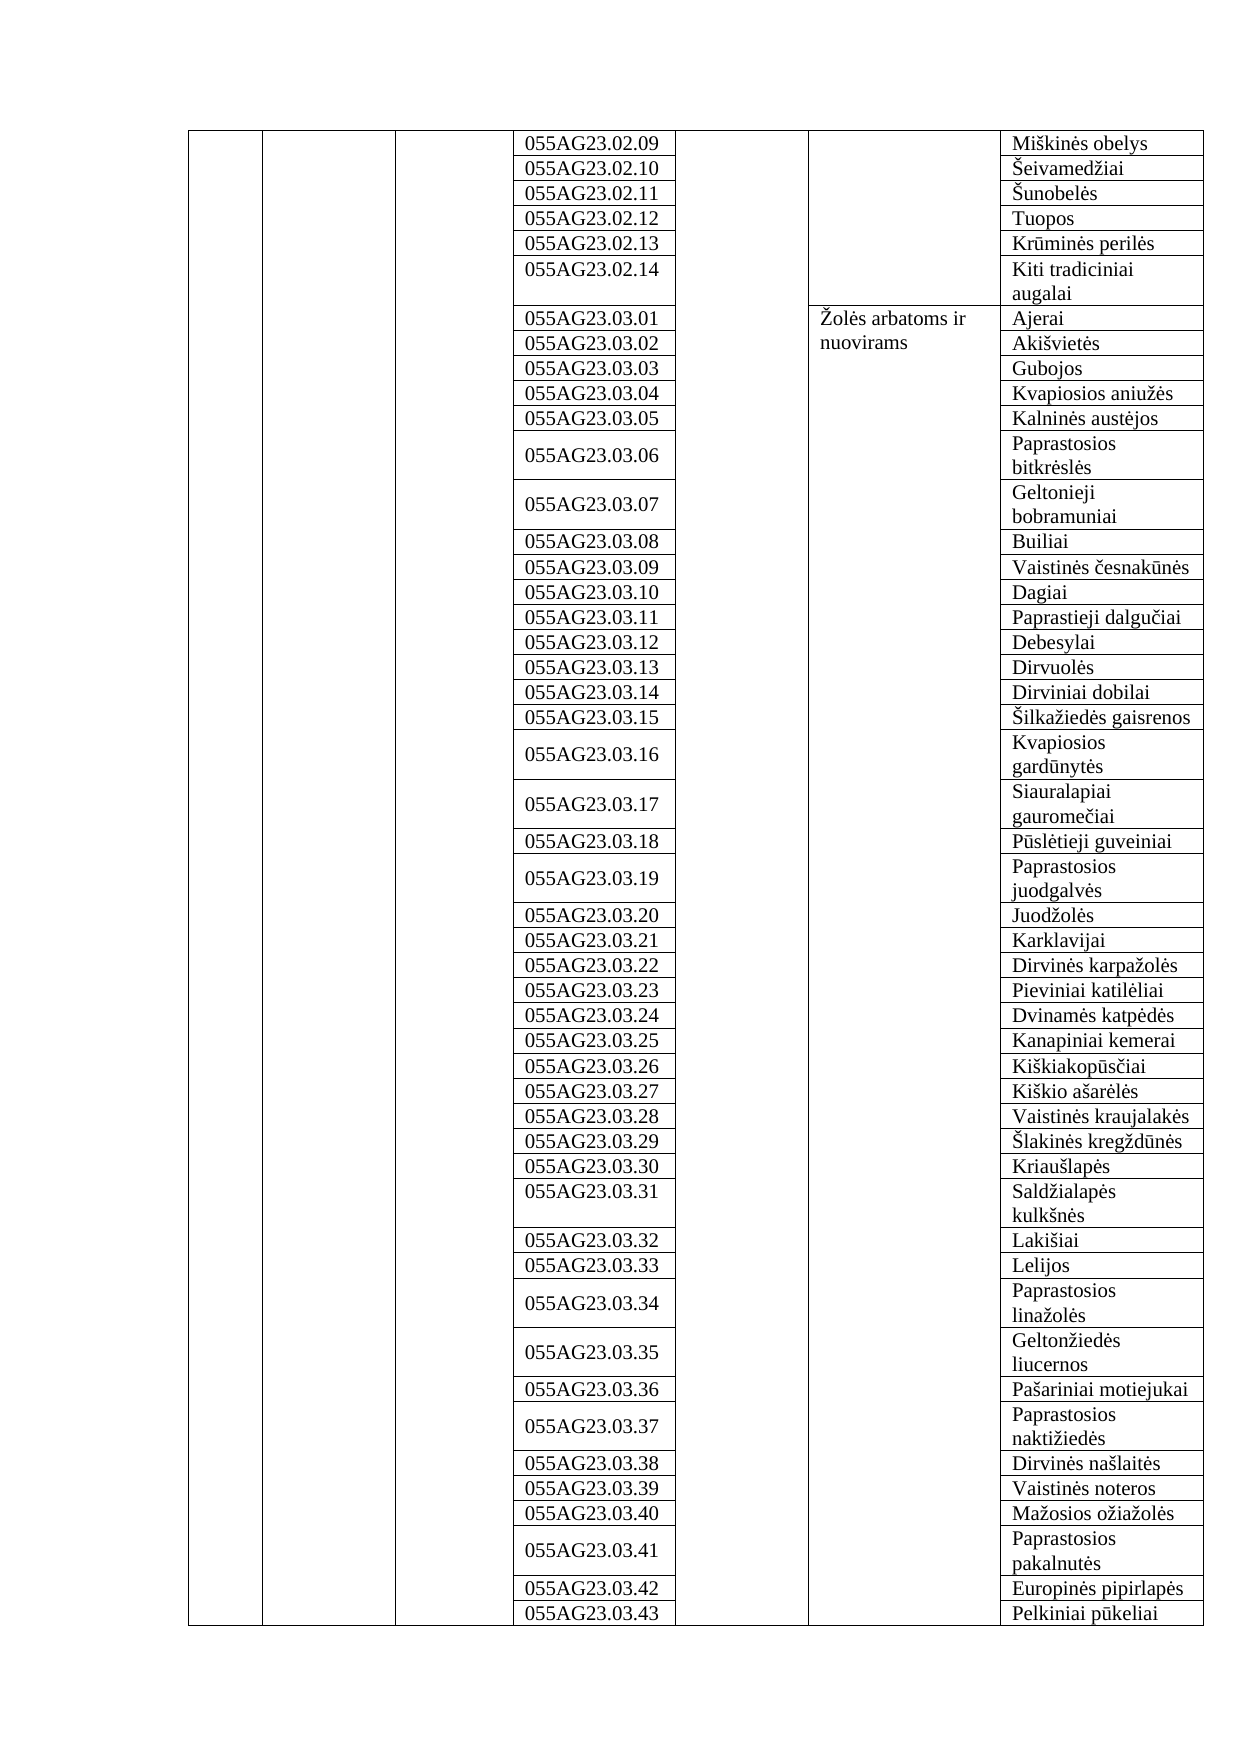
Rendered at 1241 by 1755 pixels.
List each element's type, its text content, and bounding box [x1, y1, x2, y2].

table_cell 055AG23.03.15 [514, 705, 675, 729]
table_cell Vaistinės noteros [1001, 1476, 1203, 1500]
table_cell Šilkažiedės gaisrenos [1001, 705, 1203, 729]
table_cell 055AG23.03.17 [514, 780, 675, 828]
table_cell Paprastieji dalgučiai [1001, 605, 1203, 629]
table_cell Miškinės obelys [1001, 131, 1203, 155]
table_cell 055AG23.03.18 [514, 829, 675, 853]
table_cell 055AG23.03.35 [514, 1328, 675, 1376]
table_cell 055AG23.02.13 [514, 231, 675, 255]
table_cell 055AG23.03.38 [514, 1451, 675, 1475]
table_cell 055AG23.03.06 [514, 431, 675, 479]
table_cell Kiškiakopūsčiai [1001, 1054, 1203, 1078]
table_cell 055AG23.03.31 [514, 1179, 675, 1227]
table_cell 055AG23.03.42 [514, 1576, 675, 1599]
table_cell 055AG23.03.30 [514, 1154, 675, 1178]
table_cell 055AG23.03.14 [514, 680, 675, 704]
table_cell 055AG23.03.41 [514, 1526, 675, 1574]
table_cell 055AG23.03.33 [514, 1253, 675, 1277]
table_cell Šunobelės [1001, 181, 1203, 205]
table_cell Paprastosios linažolės [1001, 1279, 1203, 1327]
table_header [189, 131, 262, 1625]
table_cell Paprastosios naktižiedės [1001, 1402, 1203, 1450]
table_cell 055AG23.02.12 [514, 206, 675, 230]
table_cell Lelijos [1001, 1253, 1203, 1277]
table_cell Karklavijai [1001, 928, 1203, 952]
table_cell 055AG23.03.28 [514, 1104, 675, 1128]
table_cell Dagiai [1001, 580, 1203, 604]
table_cell Akišvietės [1001, 331, 1203, 355]
table_header [263, 131, 395, 1625]
table_cell Pašariniai motiejukai [1001, 1377, 1203, 1401]
table_cell Dirviniai dobilai [1001, 680, 1203, 704]
table_cell Kvapiosios aniužės [1001, 381, 1203, 405]
table_cell 055AG23.02.10 [514, 156, 675, 180]
table_header [676, 131, 808, 1625]
table_cell 055AG23.03.32 [514, 1228, 675, 1252]
table_cell Krūminės perilės [1001, 231, 1203, 255]
table_cell Builiai [1001, 530, 1203, 553]
table_cell Dvinamės katpėdės [1001, 1003, 1203, 1027]
table_cell Kvapiosios gardūnytės [1001, 730, 1203, 778]
table_cell 055AG23.03.23 [514, 978, 675, 1002]
table_cell 055AG23.03.13 [514, 655, 675, 679]
table_cell Europinės pipirlapės [1001, 1576, 1203, 1599]
table_cell 055AG23.03.22 [514, 953, 675, 977]
table_cell Paprastosios pakalnutės [1001, 1526, 1203, 1574]
table_cell 055AG23.03.34 [514, 1279, 675, 1327]
table_cell 055AG23.03.21 [514, 928, 675, 952]
table_cell Žolės arbatoms ir nuovirams [809, 306, 1000, 1625]
table_cell Siauralapiai gauromečiai [1001, 780, 1203, 828]
table_cell 055AG23.03.04 [514, 381, 675, 405]
table_cell Tuopos [1001, 206, 1203, 230]
table_cell 055AG23.03.09 [514, 555, 675, 579]
table_cell Pūslėtieji guveiniai [1001, 829, 1203, 853]
table_cell 055AG23.03.16 [514, 730, 675, 778]
table_cell 055AG23.03.07 [514, 480, 675, 528]
table_cell Šeivamedžiai [1001, 156, 1203, 180]
table_cell 055AG23.03.40 [514, 1501, 675, 1525]
table_cell 055AG23.03.05 [514, 406, 675, 430]
table_cell [809, 131, 1000, 304]
table_cell 055AG23.03.12 [514, 630, 675, 654]
table_cell Lakišiai [1001, 1228, 1203, 1252]
table_cell 055AG23.02.14 [514, 256, 675, 304]
table_cell Dirvinės našlaitės [1001, 1451, 1203, 1475]
table_cell 055AG23.02.09 [514, 131, 675, 155]
table_cell Gubojos [1001, 356, 1203, 380]
table_cell 055AG23.03.20 [514, 903, 675, 927]
table_cell 055AG23.03.37 [514, 1402, 675, 1450]
table_cell Kalninės austėjos [1001, 406, 1203, 430]
table_cell Saldžialapės kulkšnės [1001, 1179, 1203, 1227]
table_header [396, 131, 513, 1625]
table_cell Kiti tradiciniai augalai [1001, 256, 1203, 304]
table_cell 055AG23.03.10 [514, 580, 675, 604]
table_cell 055AG23.03.24 [514, 1003, 675, 1027]
table_cell Šlakinės kregždūnės [1001, 1129, 1203, 1153]
table_cell Kriaušlapės [1001, 1154, 1203, 1178]
table_cell 055AG23.03.27 [514, 1079, 675, 1103]
table_cell 055AG23.03.43 [514, 1601, 675, 1625]
table_cell 055AG23.03.25 [514, 1029, 675, 1052]
table_cell 055AG23.03.39 [514, 1476, 675, 1500]
table_cell 055AG23.03.01 [514, 306, 675, 330]
table_cell 055AG23.03.08 [514, 530, 675, 553]
table_cell 055AG23.03.11 [514, 605, 675, 629]
table_cell 055AG23.03.36 [514, 1377, 675, 1401]
table_cell Juodžolės [1001, 903, 1203, 927]
table_cell Kanapiniai kemerai [1001, 1029, 1203, 1052]
table_cell Geltonžiedės liucernos [1001, 1328, 1203, 1376]
table_cell Dirvinės karpažolės [1001, 953, 1203, 977]
table_cell 055AG23.03.02 [514, 331, 675, 355]
table_cell Pieviniai katilėliai [1001, 978, 1203, 1002]
table_cell 055AG23.03.19 [514, 854, 675, 902]
table_cell Pelkiniai pūkeliai [1001, 1601, 1203, 1625]
table_cell Paprastosios bitkrėslės [1001, 431, 1203, 479]
table_cell 055AG23.03.29 [514, 1129, 675, 1153]
table_cell Geltonieji bobramuniai [1001, 480, 1203, 528]
table_cell Paprastosios juodgalvės [1001, 854, 1203, 902]
table_cell Ajerai [1001, 306, 1203, 330]
table_cell Dirvuolės [1001, 655, 1203, 679]
table_cell 055AG23.03.26 [514, 1054, 675, 1078]
table_cell Vaistinės česnakūnės [1001, 555, 1203, 579]
table_cell Vaistinės kraujalakės [1001, 1104, 1203, 1128]
table_cell Mažosios ožiažolės [1001, 1501, 1203, 1525]
table_cell Debesylai [1001, 630, 1203, 654]
table_cell Kiškio ašarėlės [1001, 1079, 1203, 1103]
table_cell 055AG23.03.03 [514, 356, 675, 380]
table_cell 055AG23.02.11 [514, 181, 675, 205]
